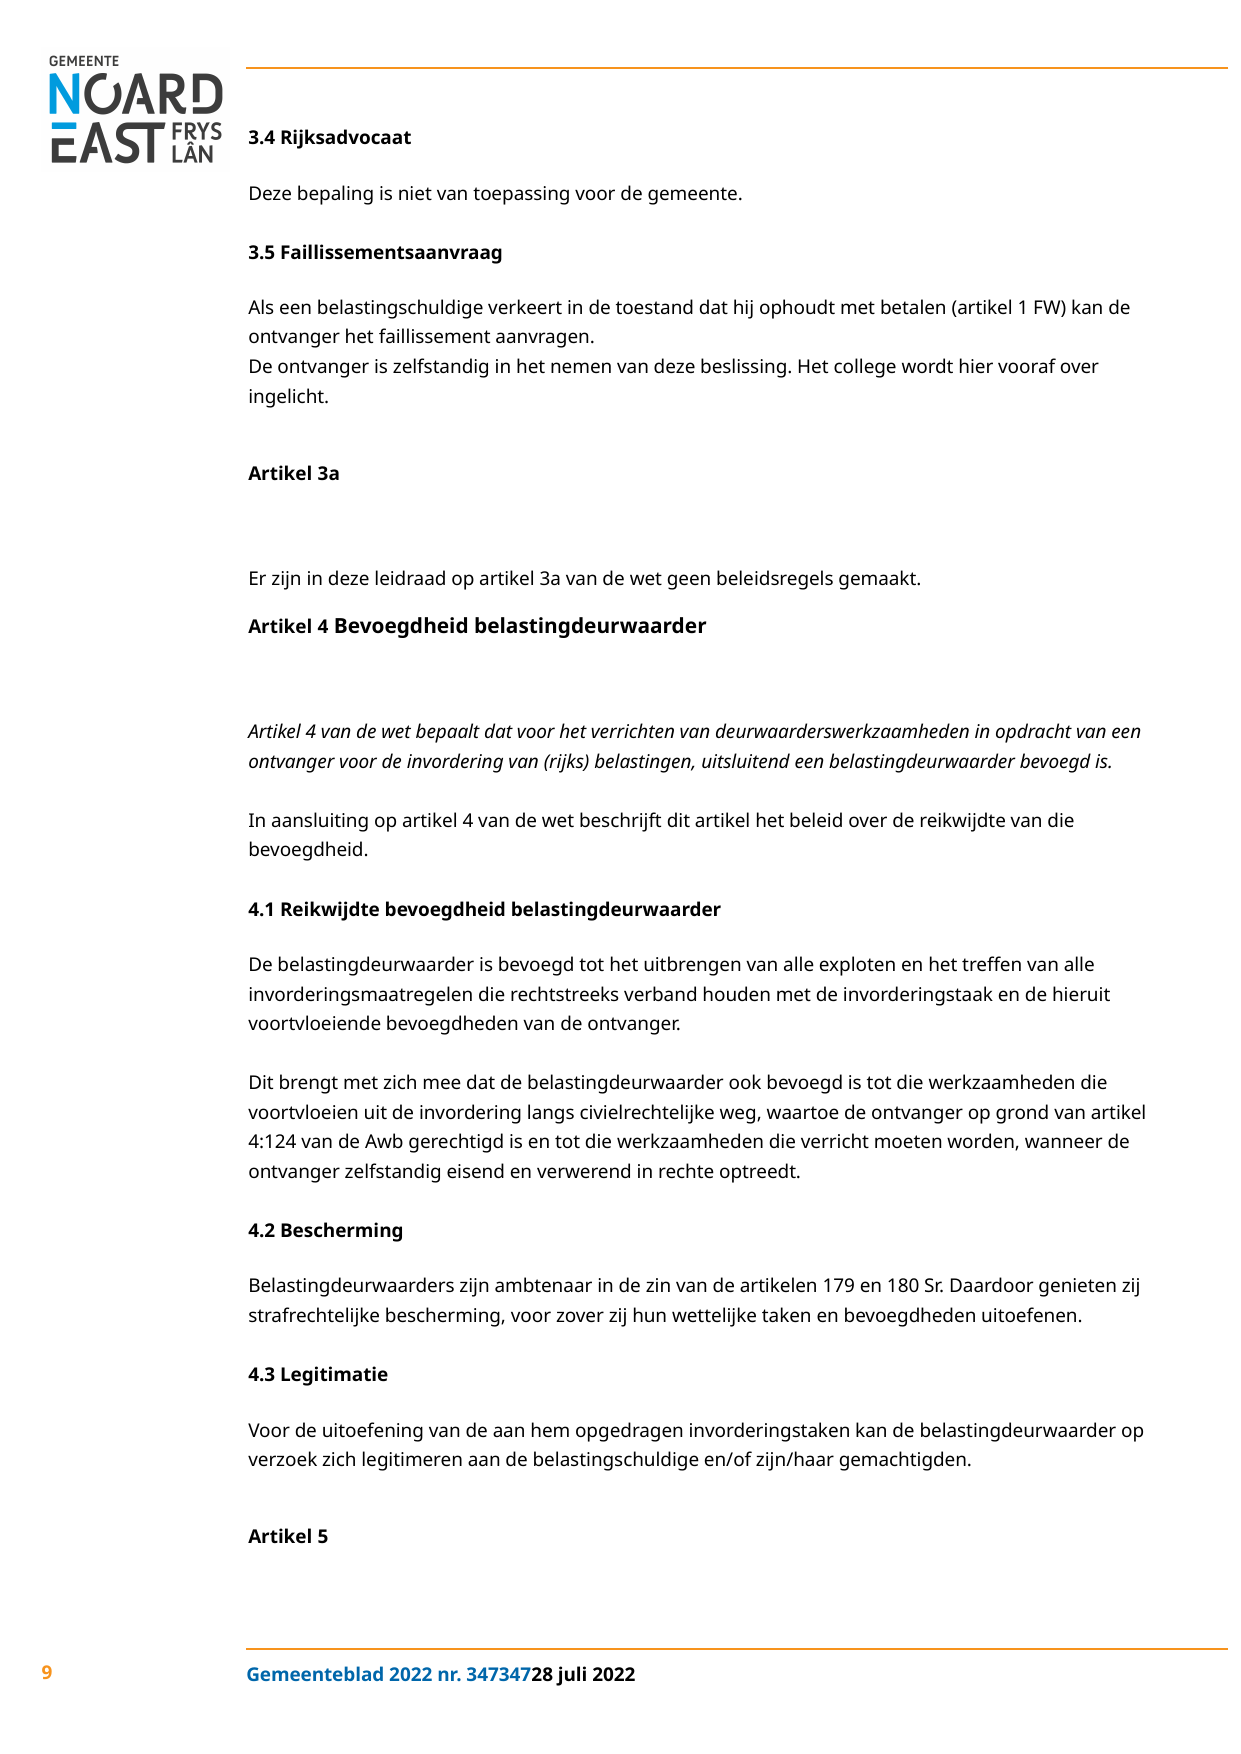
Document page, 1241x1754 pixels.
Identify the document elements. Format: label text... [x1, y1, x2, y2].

text 4.2 Bescherming [248, 1217, 1152, 1243]
text Deze bepaling is niet van toepassing voor de gemeente. [248, 180, 1152, 205]
text 4.3 Legitimatie [248, 1361, 1152, 1387]
text 3.5 Faillissementsaanvraag [248, 239, 1152, 264]
text Artikel 3a [248, 458, 1152, 487]
text De belastingdeurwaarder is bevoegd tot het uitbrengen van alle exploten en het treffen van alle invorderingsmaatregelen die rechtstreeks verband houden met de invorderingstaak en de hieruit voortvloeiende bevoegdheden van de ontvanger. [248, 951, 1152, 1036]
text Voor de uitoefening van de aan hem opgedragen invorderingstaken kan de belastingdeurwaarder op verzoek zich legitimeren aan de belastingschuldige en/of zijn/haar gemachtigden. [248, 1417, 1152, 1472]
text De ontvanger is zelfstandig in het nemen van deze beslissing. Het college wordt hier vooraf over ingelicht. [248, 353, 1152, 409]
text In aansluiting op artikel 4 van de wet beschrijft dit artikel het beleid over de reikwijdte van die bevoegdheid. [248, 807, 1152, 862]
text Er zijn in deze leidraad op artikel 3a van de wet geen beleidsregels gemaakt. [248, 565, 1152, 591]
picture [41, 47, 231, 172]
text Dit brengt met zich mee dat de belastingdeurwaarder ook bevoegd is tot die werkzaamheden die voortvloeien uit de invordering langs civielrechtelijke weg, waartoe de ontvanger op grond van artikel 4:124 van de Awb gerechtigd is en tot die werkzaamheden die verricht moeten worden, wanneer de ontvanger zelfstandig eisend en verwerend in rechte optreedt. [248, 1069, 1152, 1184]
text Artikel 4 van de wet bepaalt dat voor het verrichten van deurwaarderswerkzaamheden in opdracht van een ontvanger voor de invordering van (rijks) belastingen, uitsluitend een belastingdeurwaarder bevoegd is. [248, 718, 1152, 774]
text Als een belastingschuldige verkeert in de toestand dat hij ophoudt met betalen (artikel 1 FW) kan de ontvanger het faillissement aanvragen. [248, 294, 1152, 349]
text 3.4 Rijksadvocaat [248, 124, 1152, 150]
text 4.1 Reikwijdte bevoegdheid belastingdeurwaarder [248, 896, 1152, 922]
text Artikel 4 Bevoegdheid belastingdeurwaarder [248, 611, 1152, 639]
text Belastingdeurwaarders zijn ambtenaar in de zin van de artikelen 179 en 180 Sr. Daardoor genieten zij strafrechtelijke bescherming, voor zover zij hun wettelijke taken en bevoegdheden uitoefenen. [248, 1273, 1152, 1328]
text Artikel 5 [248, 1522, 1152, 1550]
